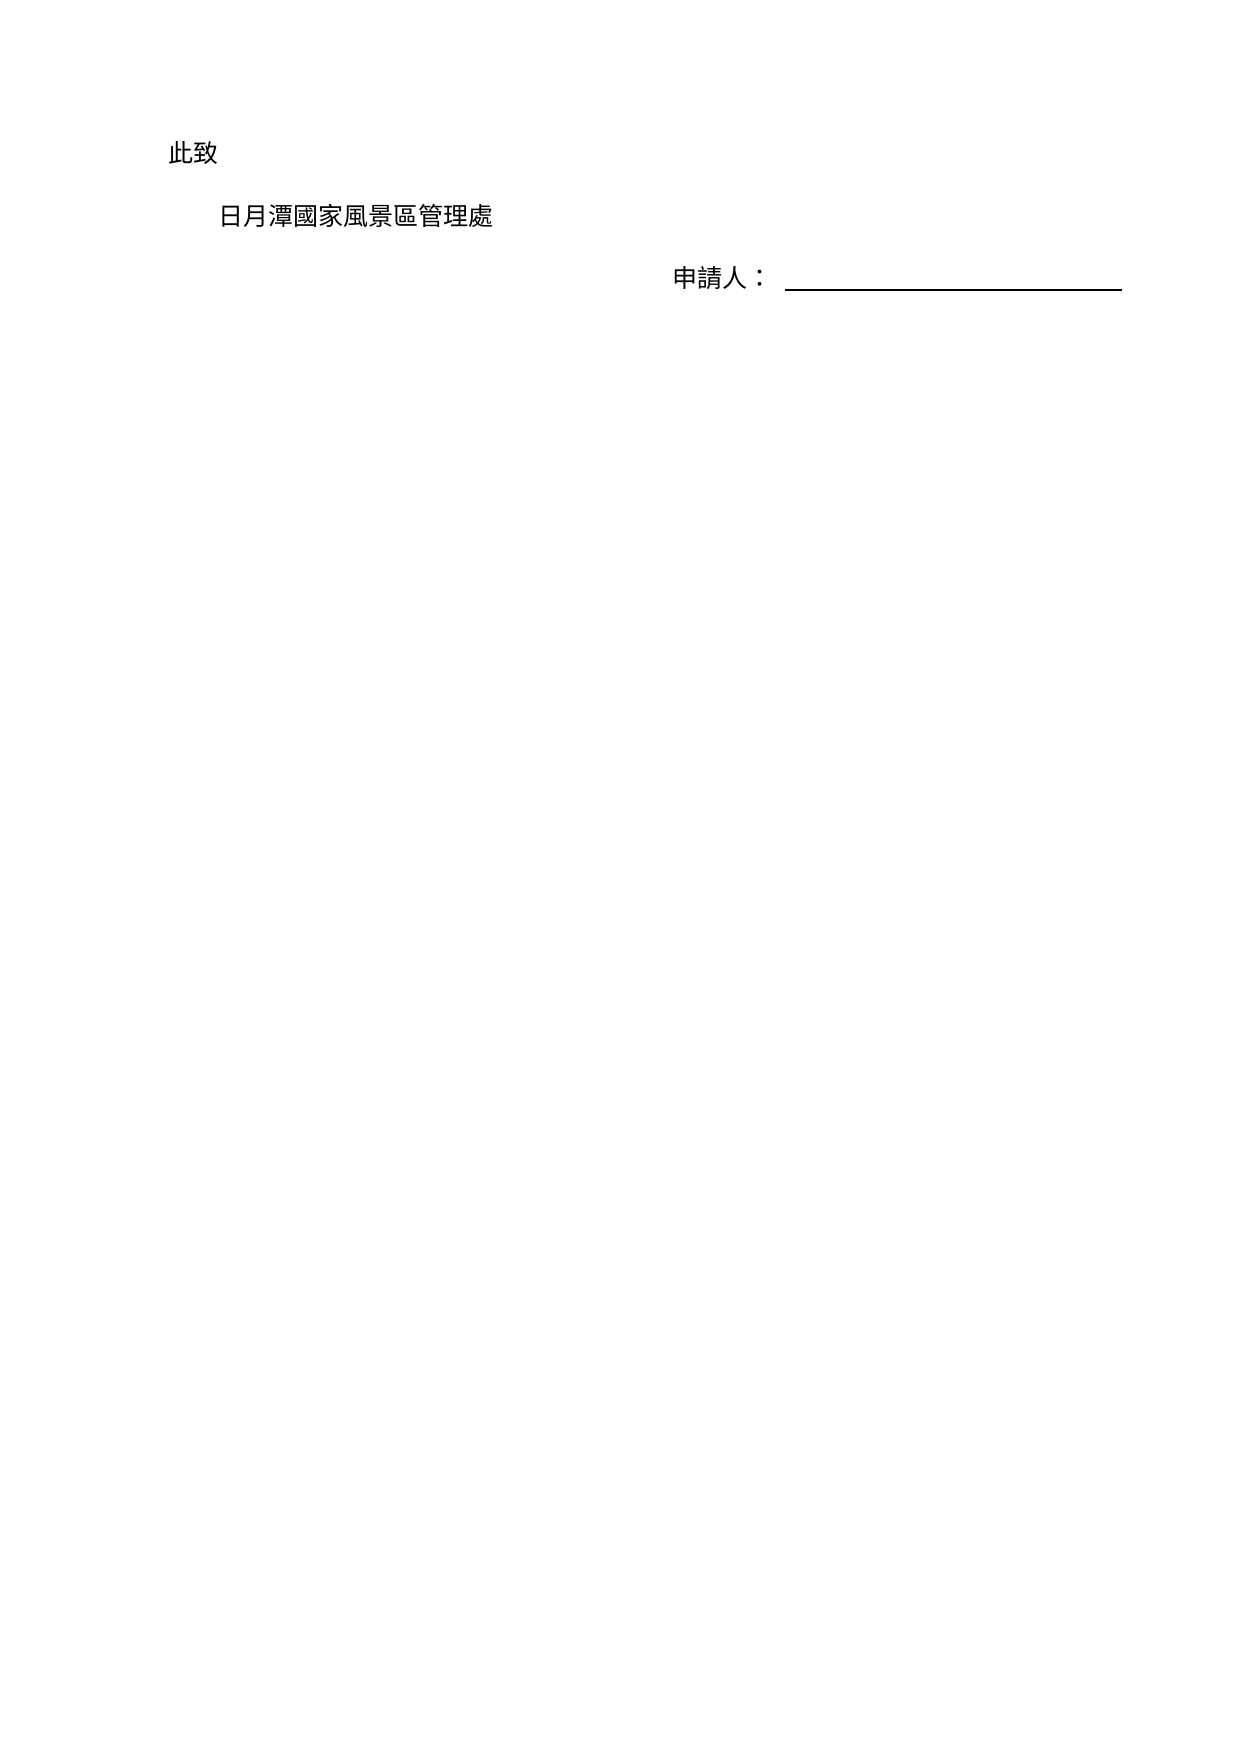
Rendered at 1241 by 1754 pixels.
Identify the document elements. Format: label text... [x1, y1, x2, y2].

text 申請人： [118, 235, 1122, 297]
text 此致 [168, 110, 1122, 172]
text 日月潭國家風景區管理處 [168, 172, 1122, 235]
